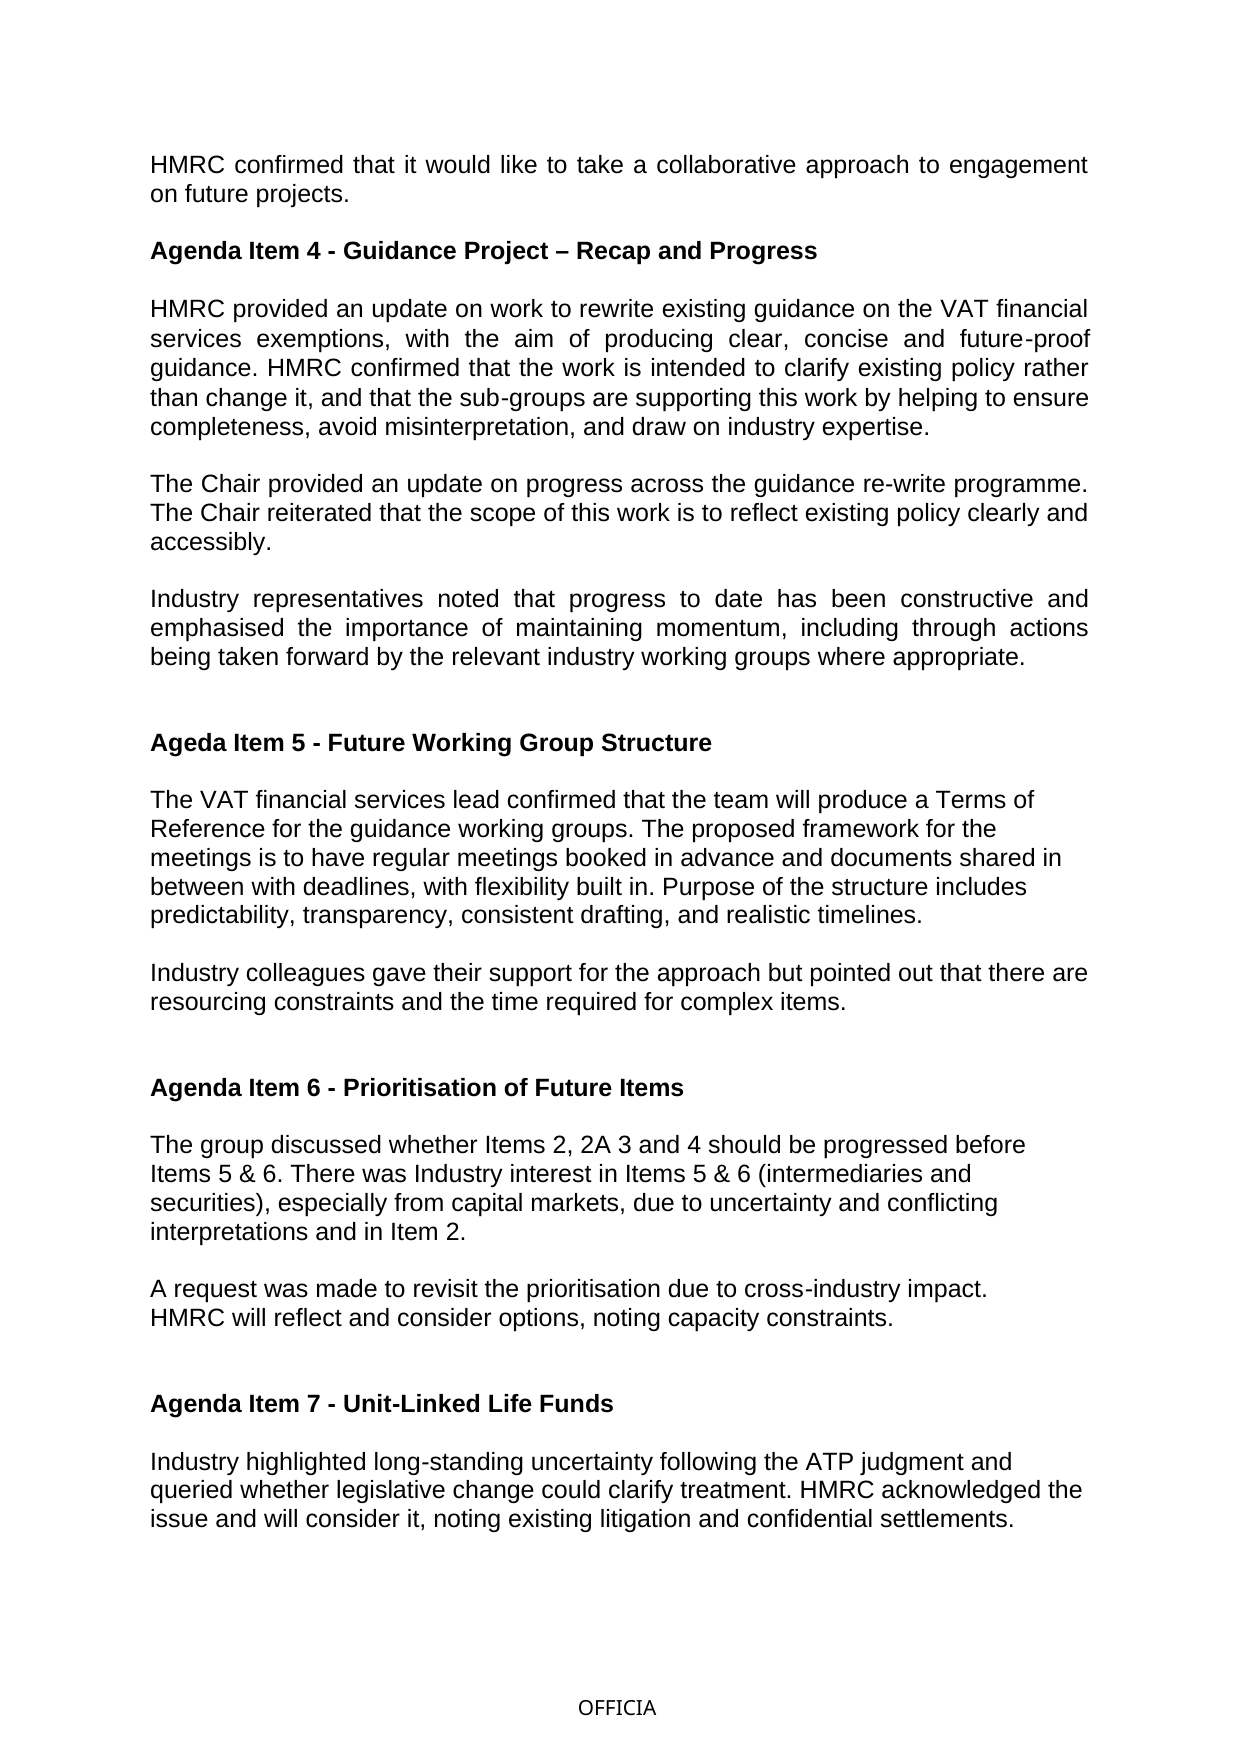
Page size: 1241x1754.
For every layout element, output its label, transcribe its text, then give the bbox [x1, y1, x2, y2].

text Agenda Item 7 - Unit‑Linked Life Funds [150, 1389, 1090, 1418]
text HMRC will reflect and consider options, noting capacity constraints. [150, 1303, 1090, 1331]
text Industry representatives noted that progress to date has been constructive and emphasised the importance of maintaining momentum, including through actions being taken forward by the relevant industry working groups where appropriate. [150, 584, 1090, 670]
text A request was made to revisit the prioritisation due to cross‑industry impact. [150, 1274, 1090, 1303]
text Ageda Item 5 - Future Working Group Structure [150, 728, 1090, 756]
text HMRC provided an update on work to rewrite existing guidance on the VAT financial services exemptions, with the aim of producing clear, concise and future‑proof guidance. HMRC confirmed that the work is intended to clarify existing policy rather than change it, and that the sub‑groups are supporting this work by helping to ensure completeness, avoid misinterpretation, and draw on industry expertise. [150, 294, 1090, 440]
text Agenda Item 6 - Prioritisation of Future Items [150, 1073, 1090, 1101]
text issue and will consider it, noting existing litigation and confidential settlements. [150, 1504, 1090, 1533]
text queried whether legislative change could clarify treatment. HMRC acknowledged the [150, 1475, 1090, 1504]
text The Chair provided an update on progress across the guidance re-write programme. The Chair reiterated that the scope of this work is to reflect existing policy clearly and accessibly. [150, 469, 1090, 555]
text HMRC confirmed that it would like to take a collaborative approach to engagement on future projects. [150, 150, 1090, 207]
text Industry highlighted long‑standing uncertainty following the ATP judgment and [150, 1446, 1090, 1475]
text The VAT financial services lead confirmed that the team will produce a Terms of Reference for the guidance working groups. The proposed framework for the meetings is to have regular meetings booked in advance and documents shared in between with deadlines, with flexibility built in. Purpose of the structure includes predictability, transparency, consistent drafting, and realistic timelines. [150, 785, 1090, 929]
text Industry colleagues gave their support for the approach but pointed out that there are resourcing constraints and the time required for complex items. [150, 958, 1090, 1015]
text The group discussed whether Items 2, 2A 3 and 4 should be progressed before Items 5 & 6. There was Industry interest in Items 5 & 6 (intermediaries and securities), especially from capital markets, due to uncertainty and conflicting interpretations and in Item 2. [150, 1130, 1090, 1245]
text Agenda Item 4 - Guidance Project – Recap and Progress [150, 236, 1090, 265]
